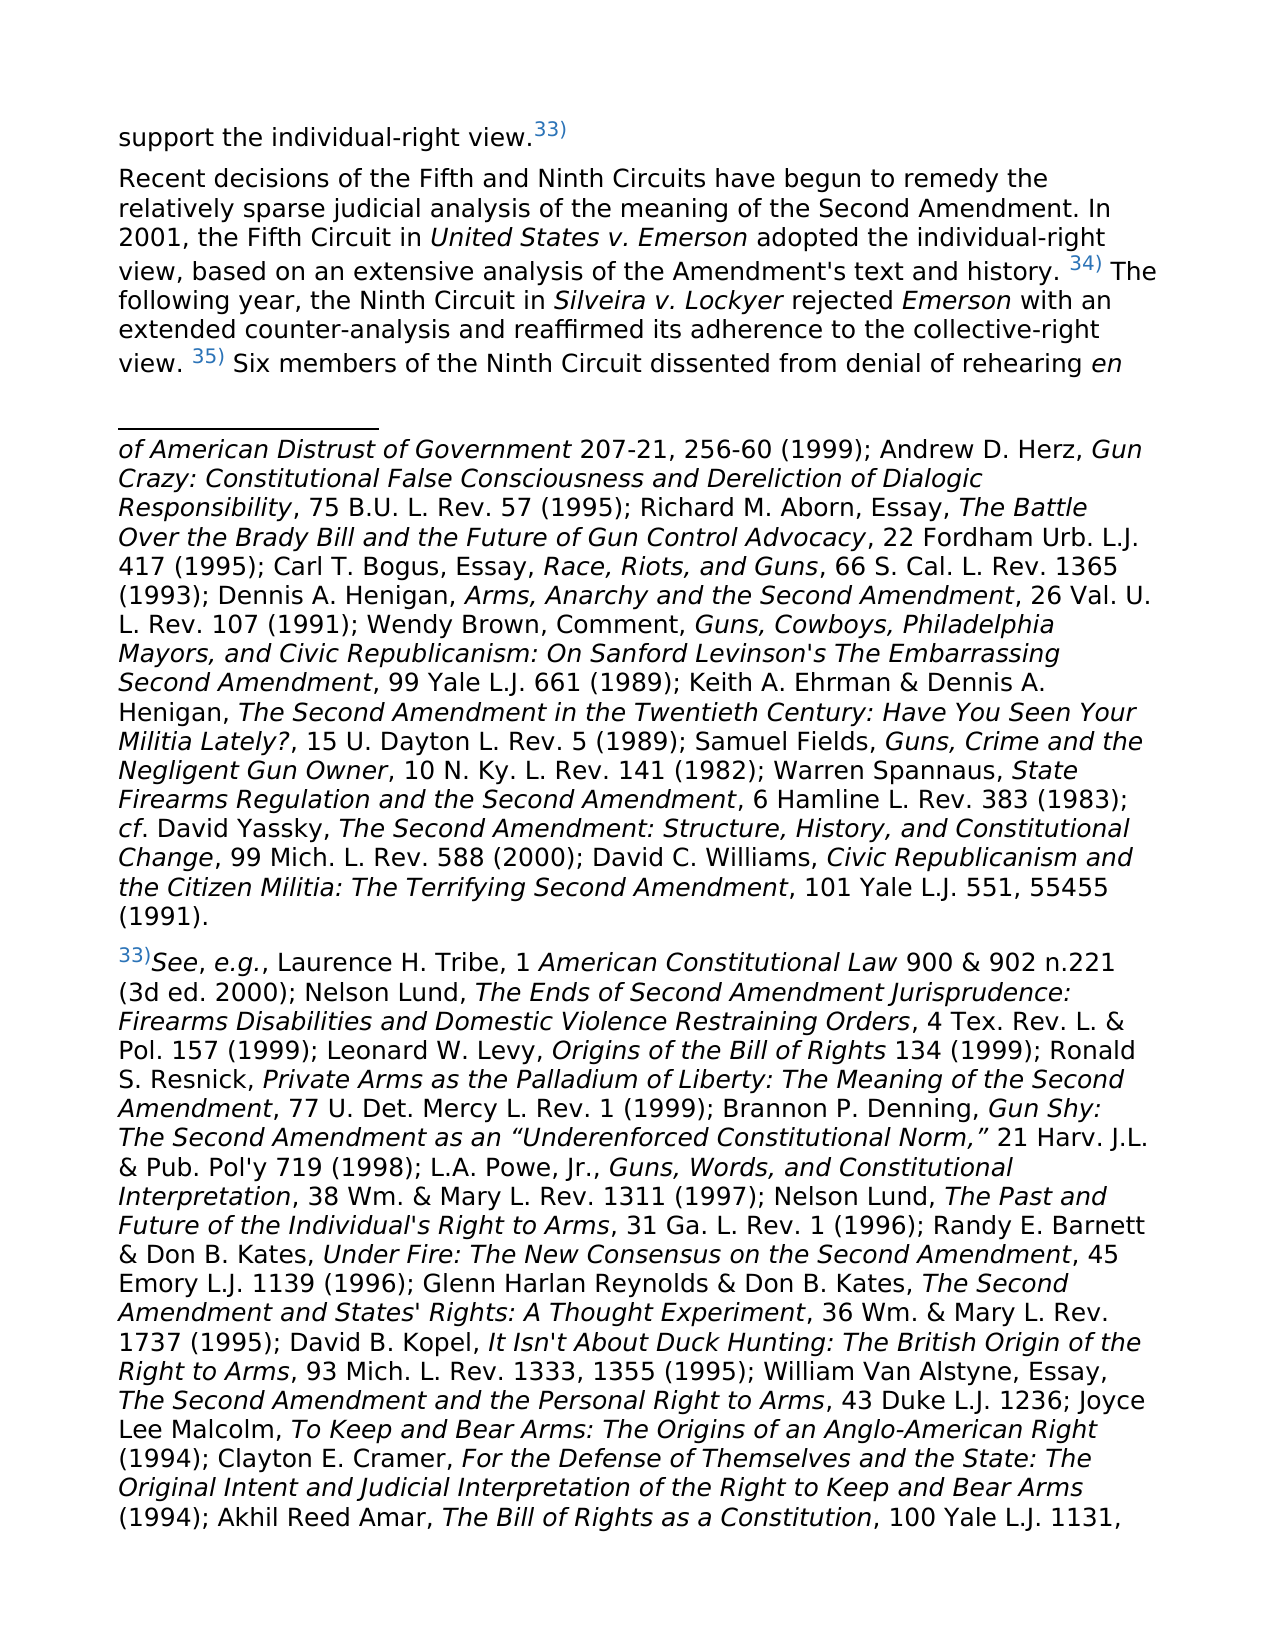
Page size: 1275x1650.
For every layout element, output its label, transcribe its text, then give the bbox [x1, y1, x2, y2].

text of American Distrust of Government 207-21, 256-60 (1999); Andrew D. Herz, Gun Crazy: Constitutional False Consciousness and Dereliction of Dialogic Responsibility, 75 B.U. L. Rev. 57 (1995); Richard M. Aborn, Essay, The Battle Over the Brady Bill and the Future of Gun Control Advocacy, 22 Fordham Urb. L.J. 417 (1995); Carl T. Bogus, Essay, Race, Riots, and Guns, 66 S. Cal. L. Rev. 1365 (1993); Dennis A. Henigan, Arms, Anarchy and the Second Amendment, 26 Val. U. L. Rev. 107 (1991); Wendy Brown, Comment, Guns, Cowboys, Philadelphia Mayors, and Civic Republicanism: On Sanford Levinson's The Embarrassing Second Amendment, 99 Yale L.J. 661 (1989); Keith A. Ehrman & Dennis A. Henigan, The Second Amendment in the Twentieth Century: Have You Seen Your Militia Lately?, 15 U. Dayton L. Rev. 5 (1989); Samuel Fields, Guns, Crime and the Negligent Gun Owner, 10 N. Ky. L. Rev. 141 (1982); Warren Spannaus, State Firearms Regulation and the Second Amendment, 6 Hamline L. Rev. 383 (1983); cf. David Yassky, The Second Amendment: Structure, History, and Constitutional Change, 99 Mich. L. Rev. 588 (2000); David C. Williams, Civic Republicanism and the Citizen Militia: The Terrifying Second Amendment, 101 Yale L.J. 551, 554­55 (1991). [118, 435, 1157, 931]
text Recent decisions of the Fifth and Ninth Circuits have begun to remedy the relatively sparse judicial analysis of the meaning of the Second Amendment. In 2001, the Fifth Circuit in United States v. Emerson adopted the individual-right view, based on an extensive analysis of the Amendment's text and history. The following year, the Ninth Circuit in Silveira v. Lockyer rejected Emerson with an extended counter-analysis and reaffirmed its adherence to the collective-right view. Six members of the Ninth Circuit dissented from denial of rehearing en [118, 165, 1157, 379]
text See, e.g., Laurence H. Tribe, 1 American Constitutional Law 900 & 902 n.221 (3d ed. 2000); Nelson Lund, The Ends of Second Amendment Jurisprudence: Firearms Disabilities and Domestic Violence Restraining Orders, 4 Tex. Rev. L. & Pol. 157 (1999); Leonard W. Levy, Origins of the Bill of Rights 134 (1999); Ronald S. Resnick, Private Arms as the Palladium of Liberty: The Meaning of the Second Amendment, 77 U. Det. Mercy L. Rev. 1 (1999); Brannon P. Denning, Gun Shy: The Second Amendment as an “Underenforced Constitutional Norm,” 21 Harv. J.L. & Pub. Pol'y 719 (1998); L.A. Powe, Jr., Guns, Words, and Constitutional Interpretation, 38 Wm. & Mary L. Rev. 1311 (1997); Nelson Lund, The Past and Future of the Individual's Right to Arms, 31 Ga. L. Rev. 1 (1996); Randy E. Barnett & Don B. Kates, Under Fire: The New Consensus on the Second Amendment, 45 Emory L.J. 1139 (1996); Glenn Harlan Reynolds & Don B. Kates, The Second Amendment and States' Rights: A Thought Experiment, 36 Wm. & Mary L. Rev. 1737 (1995); David B. Kopel, It Isn't About Duck Hunting: The British Origin of the Right to Arms, 93 Mich. L. Rev. 1333, 1355 (1995); William Van Alstyne, Essay, The Second Amendment and the Personal Right to Arms, 43 Duke L.J. 1236; Joyce Lee Malcolm, To Keep and Bear Arms: The Origins of an Anglo-American Right (1994); Clayton E. Cramer, For the Defense of Themselves and the State: The Original Intent and Judicial Interpretation of the Right to Keep and Bear Arms (1994); Akhil Reed Amar, The Bill of Rights as a Constitution, 100 Yale L.J. 1131, [118, 944, 1157, 1532]
text support the individual-right view. [118, 118, 1157, 152]
